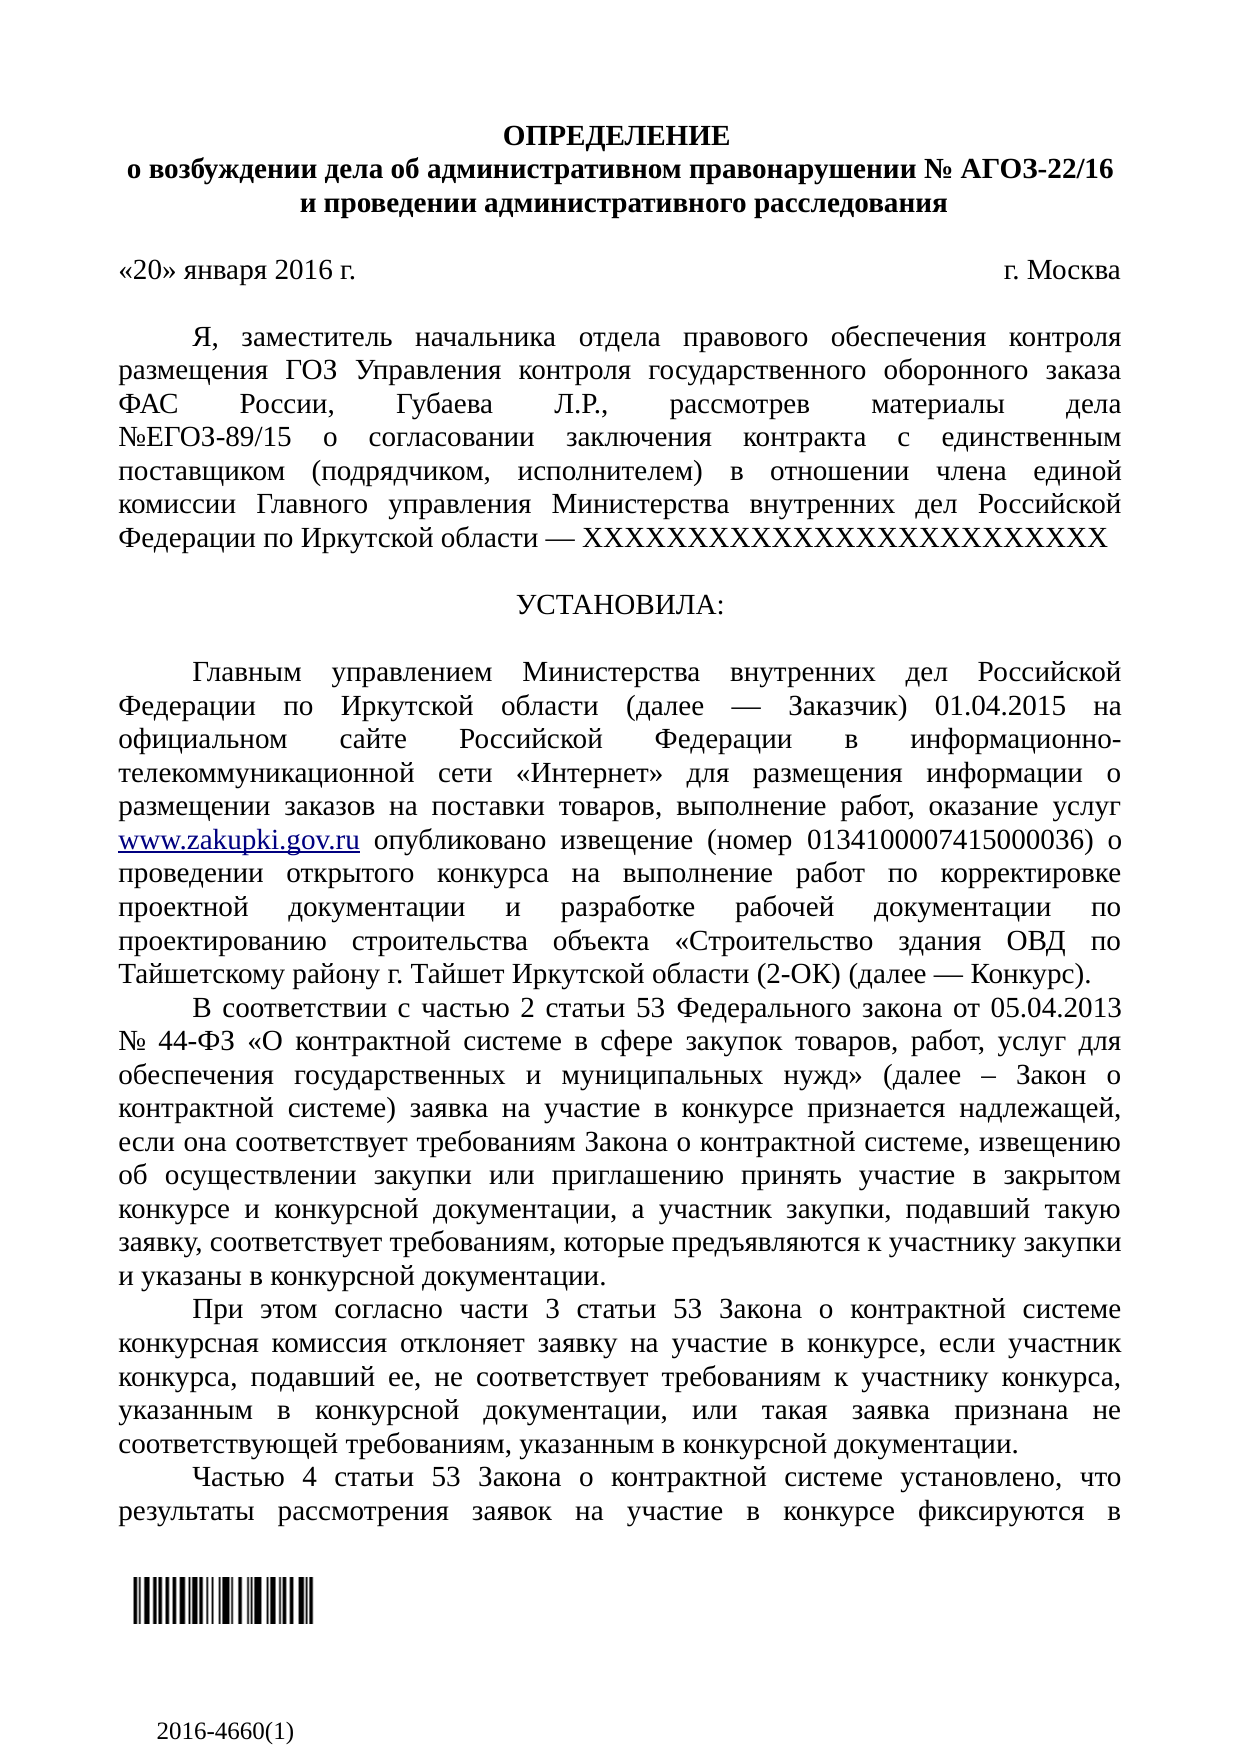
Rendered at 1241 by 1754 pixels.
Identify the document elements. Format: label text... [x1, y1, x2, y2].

text о возбуждении дела об административном правонарушении № АГОЗ-22/16 [118, 152, 1122, 185]
text ОПРЕДЕЛЕНИЕ [118, 118, 1122, 152]
text и проведении административного расследования [118, 185, 1122, 219]
picture [118, 1577, 331, 1624]
text В соответствии с частью 2 статьи 53 Федерального закона от 05.04.2013 № 44-ФЗ «О контрактной системе в сфере закупок товаров, работ, услуг для обеспечения государственных и муниципальных нужд» (далее – Закон о контрактной системе) заявка на участие в конкурсе признается надлежащей, если она соответствует требованиям Закона о контрактной системе, извещению об осуществлении закупки или приглашению принять участие в закрытом конкурсе и конкурсной документации, а участник закупки, подавший такую заявку, соответствует требованиям, которые предъявляются к участнику закупки и указаны в конкурсной документации. [118, 990, 1122, 1292]
text При этом согласно части 3 статьи 53 Закона о контрактной системе конкурсная комиссия отклоняет заявку на участие в конкурсе, если участник конкурса, подавший ее, не соответствует требованиям к участнику конкурса, указанным в конкурсной документации, или такая заявка признана не соответствующей требованиям, указанным в конкурсной документации. [118, 1292, 1122, 1459]
text Я, заместитель начальника отдела правового обеспечения контроля размещения ГОЗ Управления контроля государственного оборонного заказа ФАС России, Губаева Л.Р., рассмотрев материалы дела №ЕГОЗ-89/15 о согласовании заключения контракта с единственным поставщиком (подрядчиком, исполнителем) в отношении члена единой комиссии Главного управления Министерства внутренних дел Российской Федерации по Иркутской области — XXXXXXXXXXXXXXXXXXXXXXXXX [118, 319, 1122, 554]
text «20» января 2016 г. г. Москва [118, 252, 1122, 285]
text УСТАНОВИЛА: [118, 587, 1122, 621]
text Главным управлением Министерства внутренних дел Российской Федерации по Иркутской области (далее — Заказчик) 01.04.2015 на официальном сайте Российской Федерации в информационно-телекоммуникационной сети «Интернет» для размещения информации о размещении заказов на поставки товаров, выполнение работ, оказание услуг www.zakupki.gov.ru опубликовано извещение (номер 0134100007415000036) о проведении открытого конкурса на выполнение работ по корректировке проектной документации и разработке рабочей документации по проектированию строительства объекта «Строительство здания ОВД по Тайшетскому району г. Тайшет Иркутской области (2-ОК) (далее — Конкурс). [118, 654, 1122, 990]
text Частью 4 статьи 53 Закона о контрактной системе установлено, что результаты рассмотрения заявок на участие в конкурсе фиксируются в [118, 1459, 1122, 1526]
